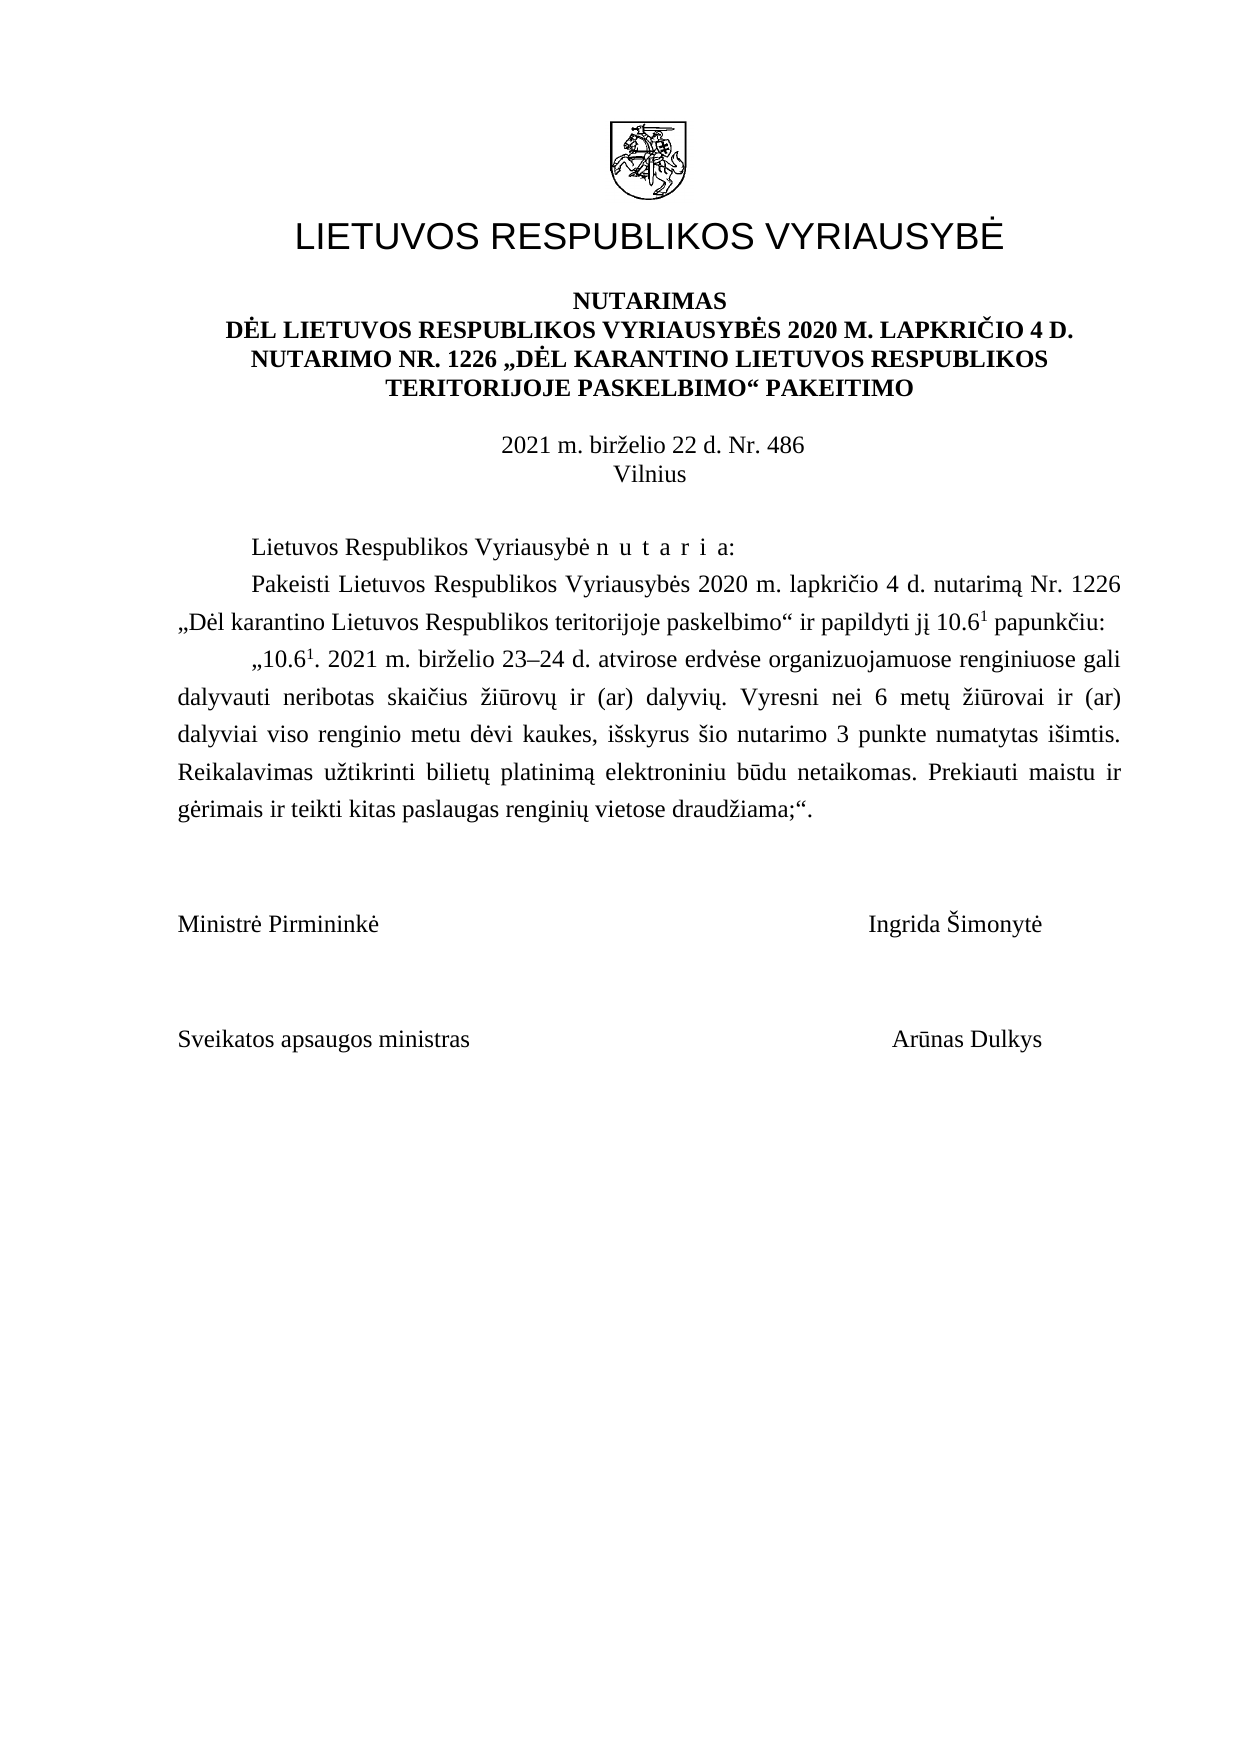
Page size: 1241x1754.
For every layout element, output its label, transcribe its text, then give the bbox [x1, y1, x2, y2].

text Vilnius [177, 459, 1122, 488]
text Lietuvos Respublikos Vyriausybė nutaria: [177, 523, 1122, 561]
text nutarimas [177, 286, 1122, 315]
text Pakeisti Lietuvos Respublikos Vyriausybės 2020 m. lapkričio 4 d. nutarimą Nr. 1226 „Dėl karantino Lietuvos Respublikos teritorijoje paskelbimo“ ir papildyti jį 10.61 papunkčiu: [177, 561, 1122, 636]
text Ministrė Pirmininkė Ingrida Šimonytė [177, 909, 1122, 938]
text „10.61. 2021 m. birželio 23–24 d. atvirose erdvėse organizuojamuose renginiuose gali dalyvauti neribotas skaičius žiūrovų ir (ar) dalyvių. Vyresni nei 6 metų žiūrovai ir (ar) dalyviai viso renginio metu dėvi kaukes, išskyrus šio nutarimo 3 punkte numatytas išimtis. Reikalavimas užtikrinti bilietų platinimą elektroniniu būdu netaikomas. Prekiauti maistu ir gėrimais ir teikti kitas paslaugas renginių vietose draudžiama;“. [177, 636, 1122, 823]
text 2021 m. birželio 22 d. Nr. 486 [177, 430, 1122, 459]
text Sveikatos apsaugos ministras Arūnas Dulkys [177, 1024, 1122, 1053]
text DĖL LIETUVOS RESPUBLIKOS VYRIAUSYBĖS 2020 M. LAPKRIČIO 4 D. NUTARIMO NR. 1226 „DĖL KARANTINO LIETUVOS RESPUBLIKOS TERITORIJOJE PASKELBIMO“ PAKEITIMO [177, 315, 1122, 401]
text Lietuvos Respublikos Vyriausybė [177, 214, 1122, 258]
